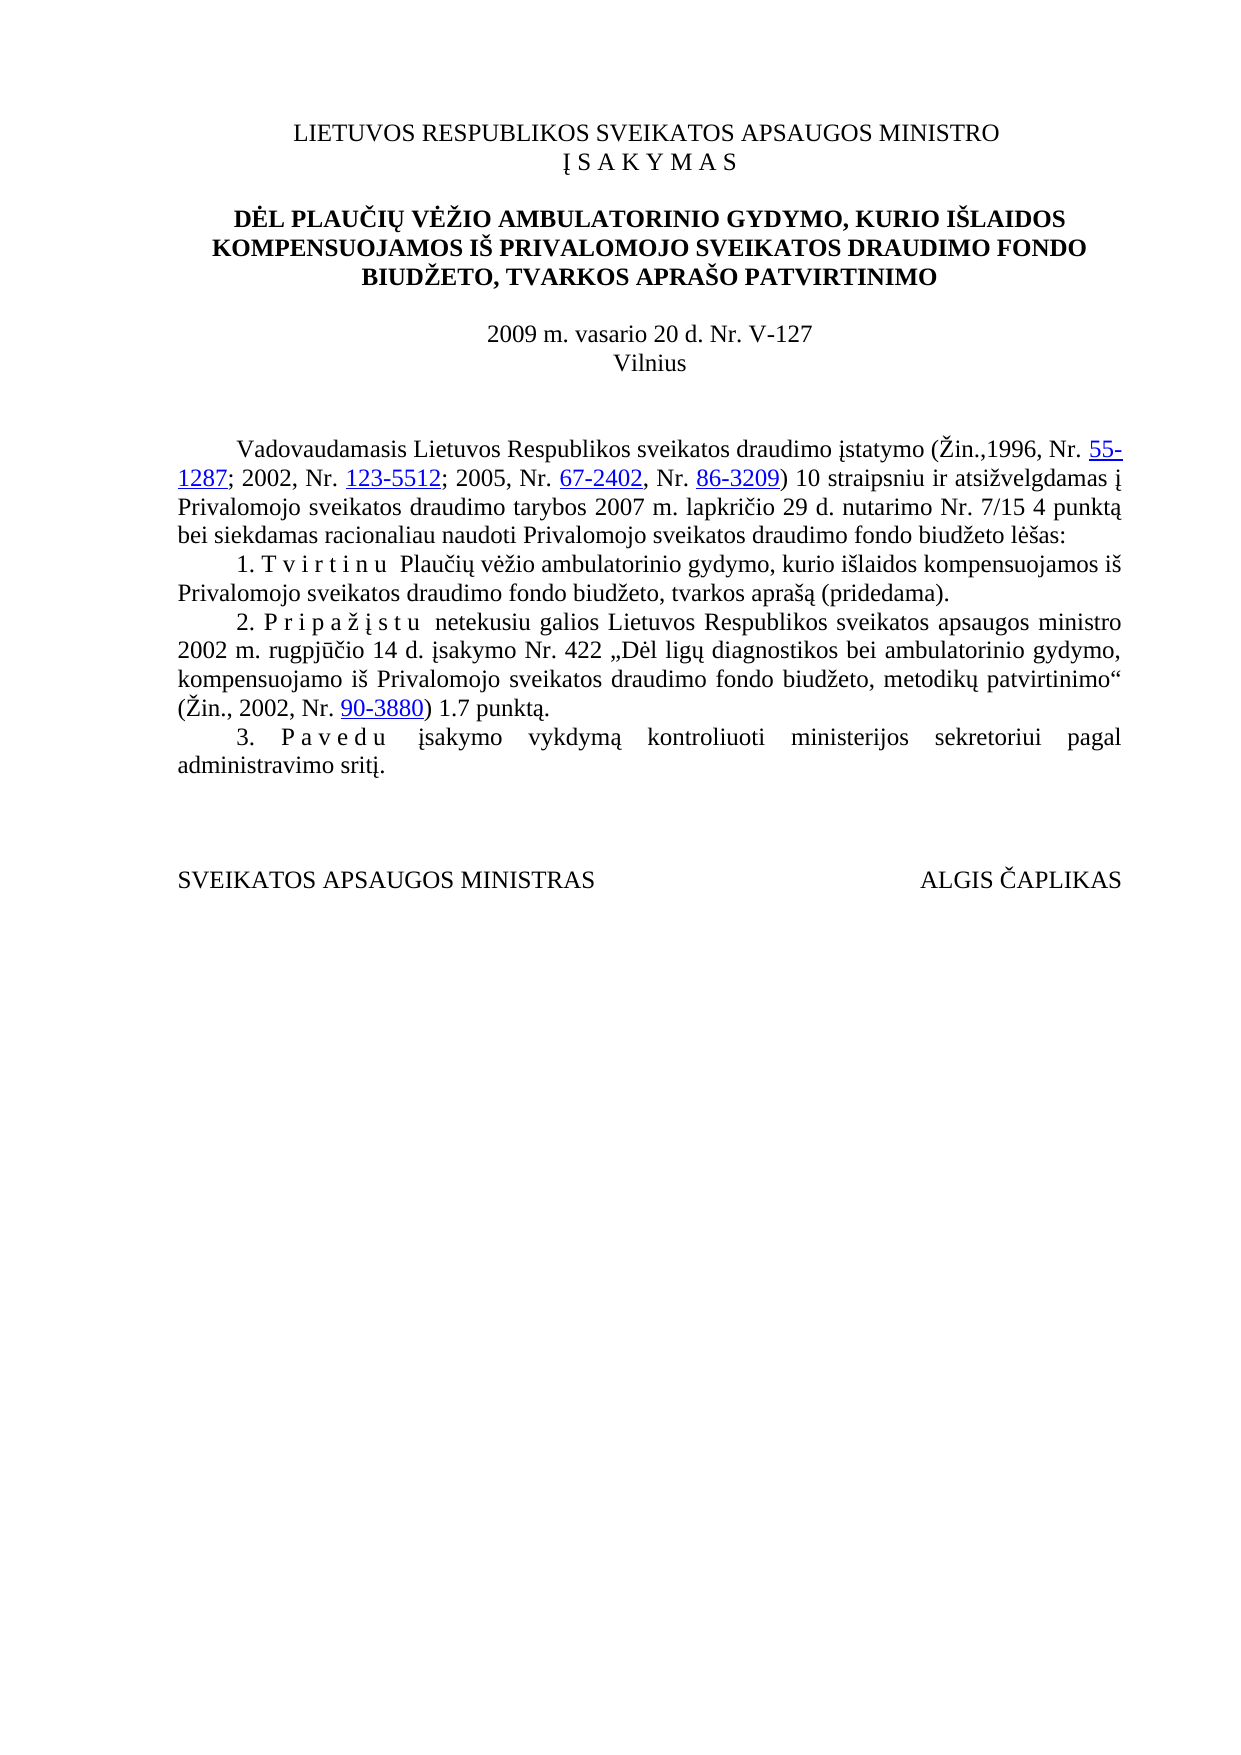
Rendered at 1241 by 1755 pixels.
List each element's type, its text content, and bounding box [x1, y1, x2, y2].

text 2. Pripažįstu netekusiu galios Lietuvos Respublikos sveikatos apsaugos ministro 2002 m. rugpjūčio 14 d. įsakymo Nr. 422 „Dėl ligų diagnostikos bei ambulatorinio gydymo, kompensuojamo iš Privalomojo sveikatos draudimo fondo biudžeto, metodikų patvirtinimo“ (Žin., 2002, Nr. 90-3880) 1.7 punktą. [177, 607, 1122, 722]
text ĮSAKYMAS [177, 147, 1122, 176]
text DĖL PLAUČIŲ VĖŽIO AMBULATORINIO GYDYMO, KURIO IŠLAIDOS KOMPENSUOJAMOS IŠ PRIVALOMOJO SVEIKATOS DRAUDIMO FONDO BIUDŽETO, TVARKOS APRAŠO PATVIRTINIMO [177, 204, 1122, 291]
text SVEIKATOS APSAUGOS MINISTRAS ALGIS ČAPLIKAS [177, 866, 1122, 894]
text Vilnius [177, 348, 1122, 377]
text LIETUVOS RESPUBLIKOS SVEIKATOS APSAUGOS MINISTRO [177, 118, 1122, 147]
text 1. Tvirtinu Plaučių vėžio ambulatorinio gydymo, kurio išlaidos kompensuojamos iš Privalomojo sveikatos draudimo fondo biudžeto, tvarkos aprašą (pridedama). [177, 549, 1122, 607]
text 2009 m. vasario 20 d. Nr. V-127 [177, 319, 1122, 348]
text 3. Pavedu įsakymo vykdymą kontroliuoti ministerijos sekretoriui pagal administravimo sritį. [177, 722, 1122, 779]
text Vadovaudamasis Lietuvos Respublikos sveikatos draudimo įstatymo (Žin.,1996, Nr. 55-1287; 2002, Nr. 123-5512; 2005, Nr. 67-2402, Nr. 86-3209) 10 straipsniu ir atsižvelgdamas į Privalomojo sveikatos draudimo tarybos 2007 m. lapkričio 29 d. nutarimo Nr. 7/15 4 punktą bei siekdamas racionaliau naudoti Privalomojo sveikatos draudimo fondo biudžeto lėšas: [177, 434, 1122, 549]
